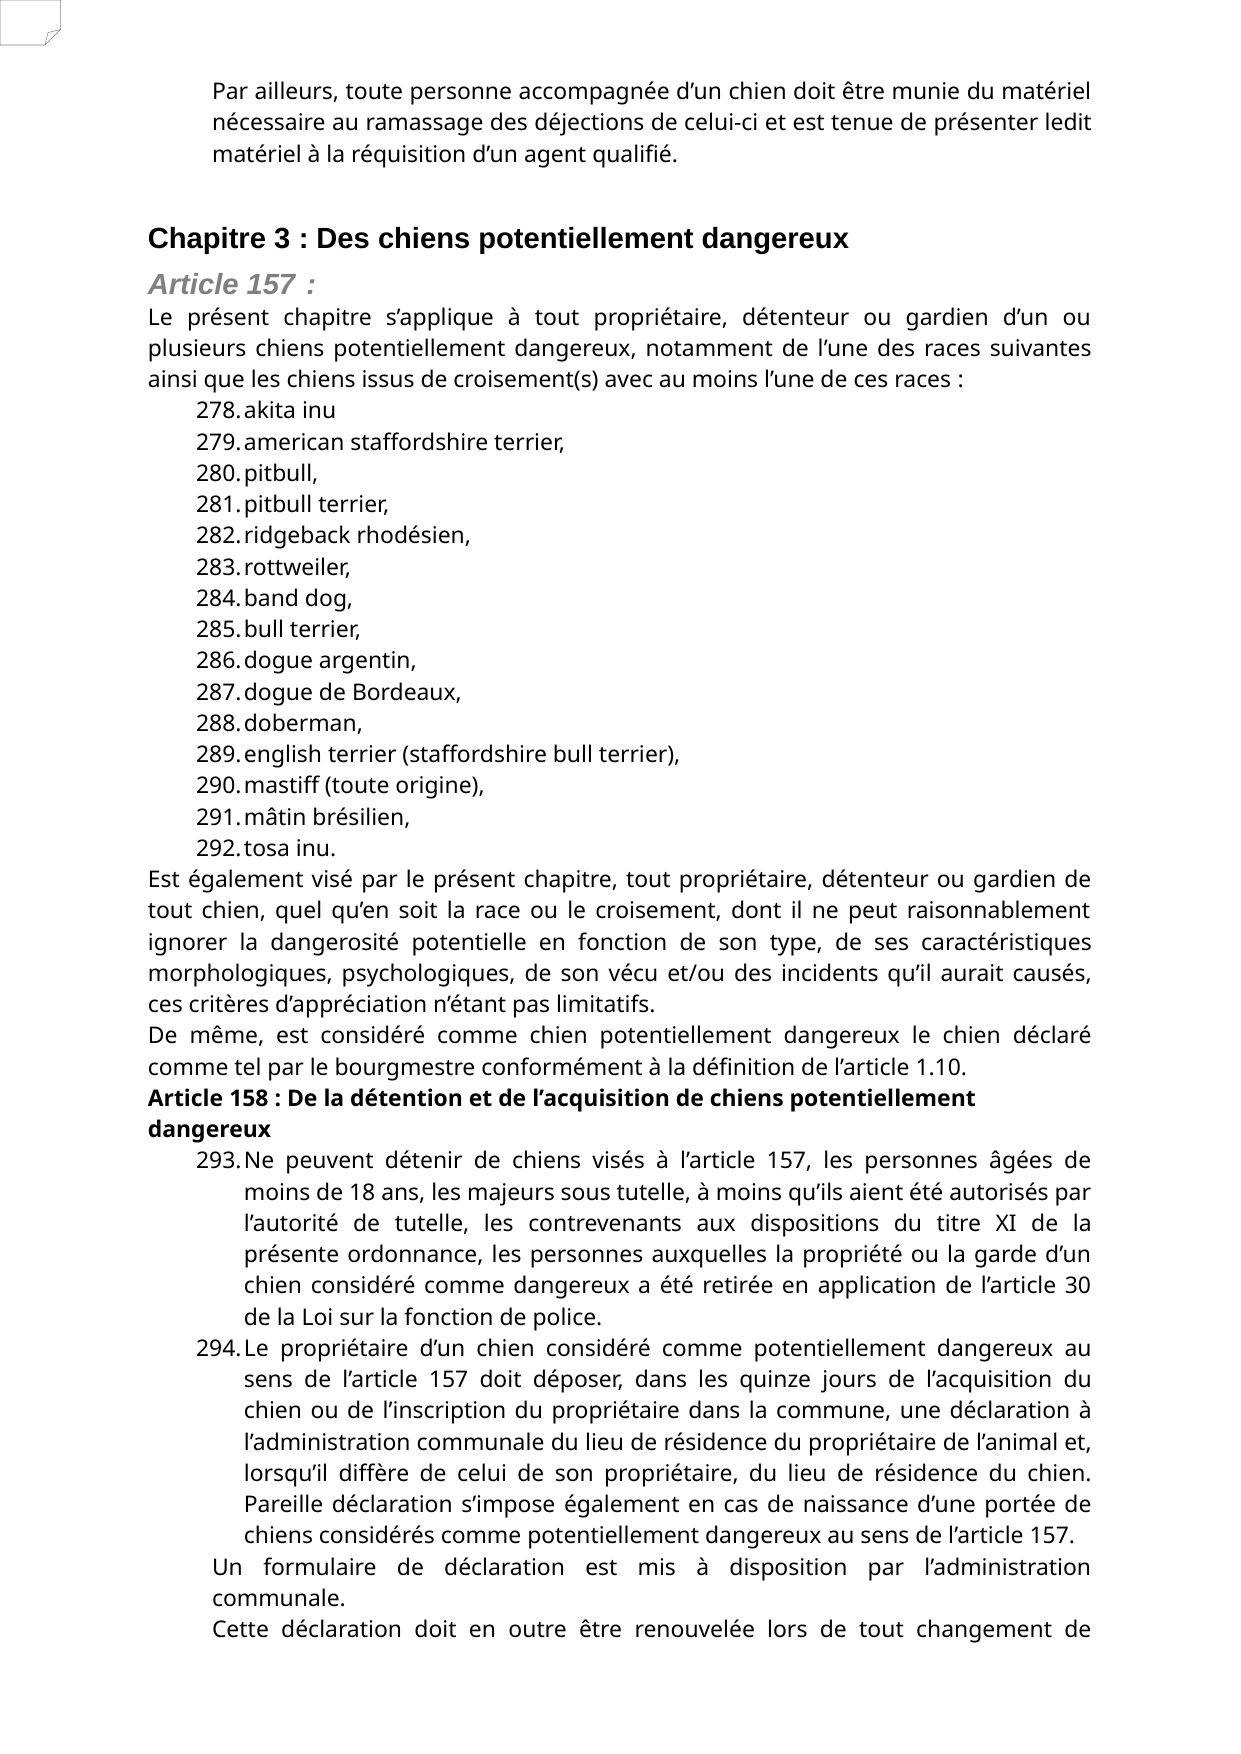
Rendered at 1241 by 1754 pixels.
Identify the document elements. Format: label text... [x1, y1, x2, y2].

text Article 158 : De la détention et de l’acquisition de chiens potentiellement dangereux [148, 1082, 1092, 1144]
list pitbull terrier, [196, 488, 1092, 519]
list ridgeback rhodésien, [196, 519, 1092, 550]
text Par ailleurs, toute personne accompagnée d’un chien doit être munie du matériel nécessaire au ramassage des déjections de celui-ci et est tenue de présenter ledit matériel à la réquisition d’un agent qualifié. [212, 75, 1092, 169]
list mastiff (toute origine), [196, 769, 1092, 800]
list dogue de Bordeaux, [196, 675, 1092, 707]
list mâtin brésilien, [196, 800, 1092, 832]
list american staffordshire terrier, [196, 425, 1092, 457]
text Un formulaire de déclaration est mis à disposition par l’administration communale. [212, 1550, 1092, 1613]
list dogue argentin, [196, 644, 1092, 675]
list Ne peuvent détenir de chiens visés à l’article 157, les personnes âgées de moins de 18 ans, les majeurs sous tutelle, à moins qu’ils aient été autorisés par l’autorité de tutelle, les contrevenants aux dispositions du titre XI de la présente ordonnance, les personnes auxquelles la propriété ou la garde d’un chien considéré comme dangereux a été retirée en application de l’article 30 de la Loi sur la fonction de police. [196, 1144, 1092, 1332]
list doberman, [196, 707, 1092, 738]
text De même, est considéré comme chien potentiellement dangereux le chien déclaré comme tel par le bourgmestre conformément à la définition de l’article 1.10. [148, 1019, 1092, 1082]
list english terrier (staffordshire bull terrier), [196, 738, 1092, 769]
text Est également visé par le présent chapitre, tout propriétaire, détenteur ou gardien de tout chien, quel qu’en soit la race ou le croisement, dont il ne peut raisonnablement ignorer la dangerosité potentielle en fonction de son type, de ses caractéristiques morphologiques, psychologiques, de son vécu et/ou des incidents qu’il aurait causés, ces critères d’appréciation n’étant pas limitatifs. [148, 863, 1092, 1019]
list pitbull, [196, 457, 1092, 488]
list tosa inu. [196, 832, 1092, 863]
list band dog, [196, 582, 1092, 613]
subtitle Article 157 : [148, 267, 1092, 300]
text Le présent chapitre s’applique à tout propriétaire, détenteur ou gardien d’un ou plusieurs chiens potentiellement dangereux, notamment de l’une des races suivantes ainsi que les chiens issus de croisement(s) avec au moins l’une de ces races : [148, 300, 1092, 394]
list rottweiler, [196, 550, 1092, 582]
list Le propriétaire d’un chien considéré comme potentiellement dangereux au sens de l’article 157 doit déposer, dans les quinze jours de l’acquisition du chien ou de l’inscription du propriétaire dans la commune, une déclaration à l’administration communale du lieu de résidence du propriétaire de l’animal et, lorsqu’il diffère de celui de son propriétaire, du lieu de résidence du chien. Pareille déclaration s’impose également en cas de naissance d’une portée de chiens considérés comme potentiellement dangereux au sens de l’article 157. [196, 1332, 1092, 1550]
subtitle Chapitre 3 : Des chiens potentiellement dangereux [148, 221, 1092, 254]
text Cette déclaration doit en outre être renouvelée lors de tout changement de [212, 1613, 1092, 1644]
list bull terrier, [196, 613, 1092, 644]
list akita inu [196, 394, 1092, 425]
